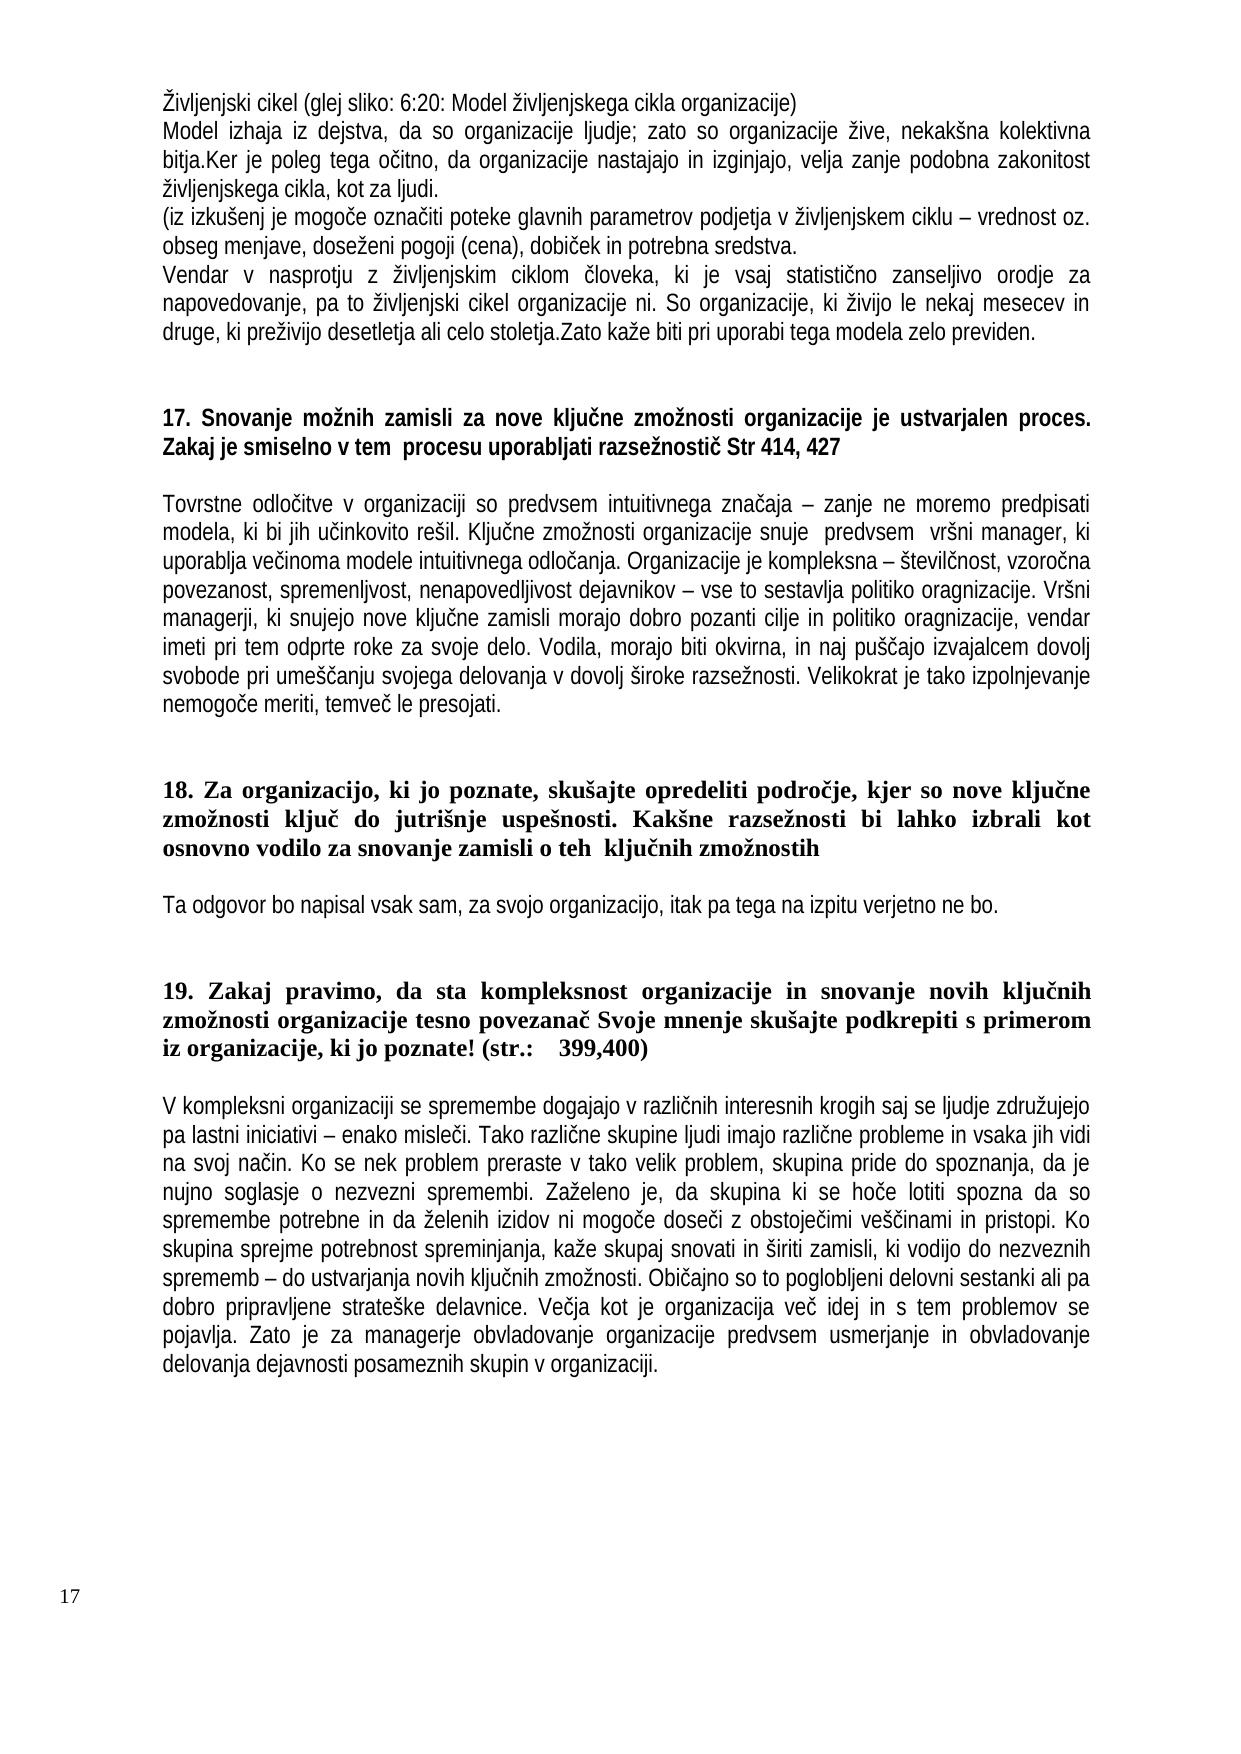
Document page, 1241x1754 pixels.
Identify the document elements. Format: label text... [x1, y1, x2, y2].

text Model izhaja iz dejstva, da so organizacije ljudje; zato so organizacije žive, nekakšna kolektivna bitja.Ker je poleg tega očitno, da organizacije nastajajo in izginjajo, velja zanje podobna zakonitost življenjskega cikla, kot za ljudi. [162, 116, 1093, 202]
text (iz izkušenj je mogoče označiti poteke glavnih parametrov podjetja v življenjskem ciklu – vrednost oz. obseg menjave, doseženi pogoji (cena), dobiček in potrebna sredstva. [162, 202, 1093, 259]
text Vendar v nasprotju z življenjskim ciklom človeka, ki je vsaj statistično zanseljivo orodje za napovedovanje, pa to življenjski cikel organizacije ni. So organizacije, ki živijo le nekaj mesecev in druge, ki preživijo desetletja ali celo stoletja.Zato kaže biti pri uporabi tega modela zelo previden. [162, 259, 1093, 346]
text Ta odgovor bo napisal vsak sam, za svojo organizacijo, itak pa tega na izpitu verjetno ne bo. [162, 890, 1093, 919]
text 19. Zakaj pravimo, da sta kompleksnost organizacije in snovanje novih ključnih zmožnosti organizacije tesno povezanač Svoje mnenje skušajte podkrepiti s primerom iz organizacije, ki jo poznate! (str.: 399,400) [162, 976, 1093, 1062]
text 17. Snovanje možnih zamisli za nove ključne zmožnosti organizacije je ustvarjalen proces. Zakaj je smiselno v tem procesu uporabljati razsežnostič Str 414, 427 [162, 403, 1093, 460]
text 18. Za organizacijo, ki jo poznate, skušajte opredeliti področje, kjer so nove ključne zmožnosti ključ do jutrišnje uspešnosti. Kakšne razsežnosti bi lahko izbrali kot osnovno vodilo za snovanje zamisli o teh ključnih zmožnostih [162, 775, 1093, 861]
text Življenjski cikel (glej sliko: 6:20: Model življenjskega cikla organizacije) [162, 88, 1093, 116]
text V kompleksni organizaciji se spremembe dogajajo v različnih interesnih krogih saj se ljudje združujejo pa lastni iniciativi – enako misleči. Tako različne skupine ljudi imajo različne probleme in vsaka jih vidi na svoj način. Ko se nek problem preraste v tako velik problem, skupina pride do spoznanja, da je nujno soglasje o nezvezni spremembi. Zaželeno je, da skupina ki se hoče lotiti spozna da so spremembe potrebne in da želenih izidov ni mogoče doseči z obstoječimi veščinami in pristopi. Ko skupina sprejme potrebnost spreminjanja, kaže skupaj snovati in širiti zamisli, ki vodijo do nezveznih sprememb – do ustvarjanja novih ključnih zmožnosti. Običajno so to poglobljeni delovni sestanki ali pa dobro pripravljene strateške delavnice. Večja kot je organizacija več idej in s tem problemov se pojavlja. Zato je za managerje obvladovanje organizacije predvsem usmerjanje in obvladovanje delovanja dejavnosti posameznih skupin v organizaciji. [162, 1091, 1093, 1377]
text Tovrstne odločitve v organizaciji so predvsem intuitivnega značaja – zanje ne moremo predpisati modela, ki bi jih učinkovito rešil. Ključne zmožnosti organizacije snuje predvsem vršni manager, ki uporablja večinoma modele intuitivnega odločanja. Organizacije je kompleksna – številčnost, vzoročna povezanost, spremenljvost, nenapovedljivost dejavnikov – vse to sestavlja politiko oragnizacije. Vršni managerji, ki snujejo nove ključne zamisli morajo dobro pozanti cilje in politiko oragnizacije, vendar imeti pri tem odprte roke za svoje delo. Vodila, morajo biti okvirna, in naj puščajo izvajalcem dovolj svobode pri umeščanju svojega delovanja v dovolj široke razsežnosti. Velikokrat je tako izpolnjevanje nemogoče meriti, temveč le presojati. [162, 489, 1093, 718]
